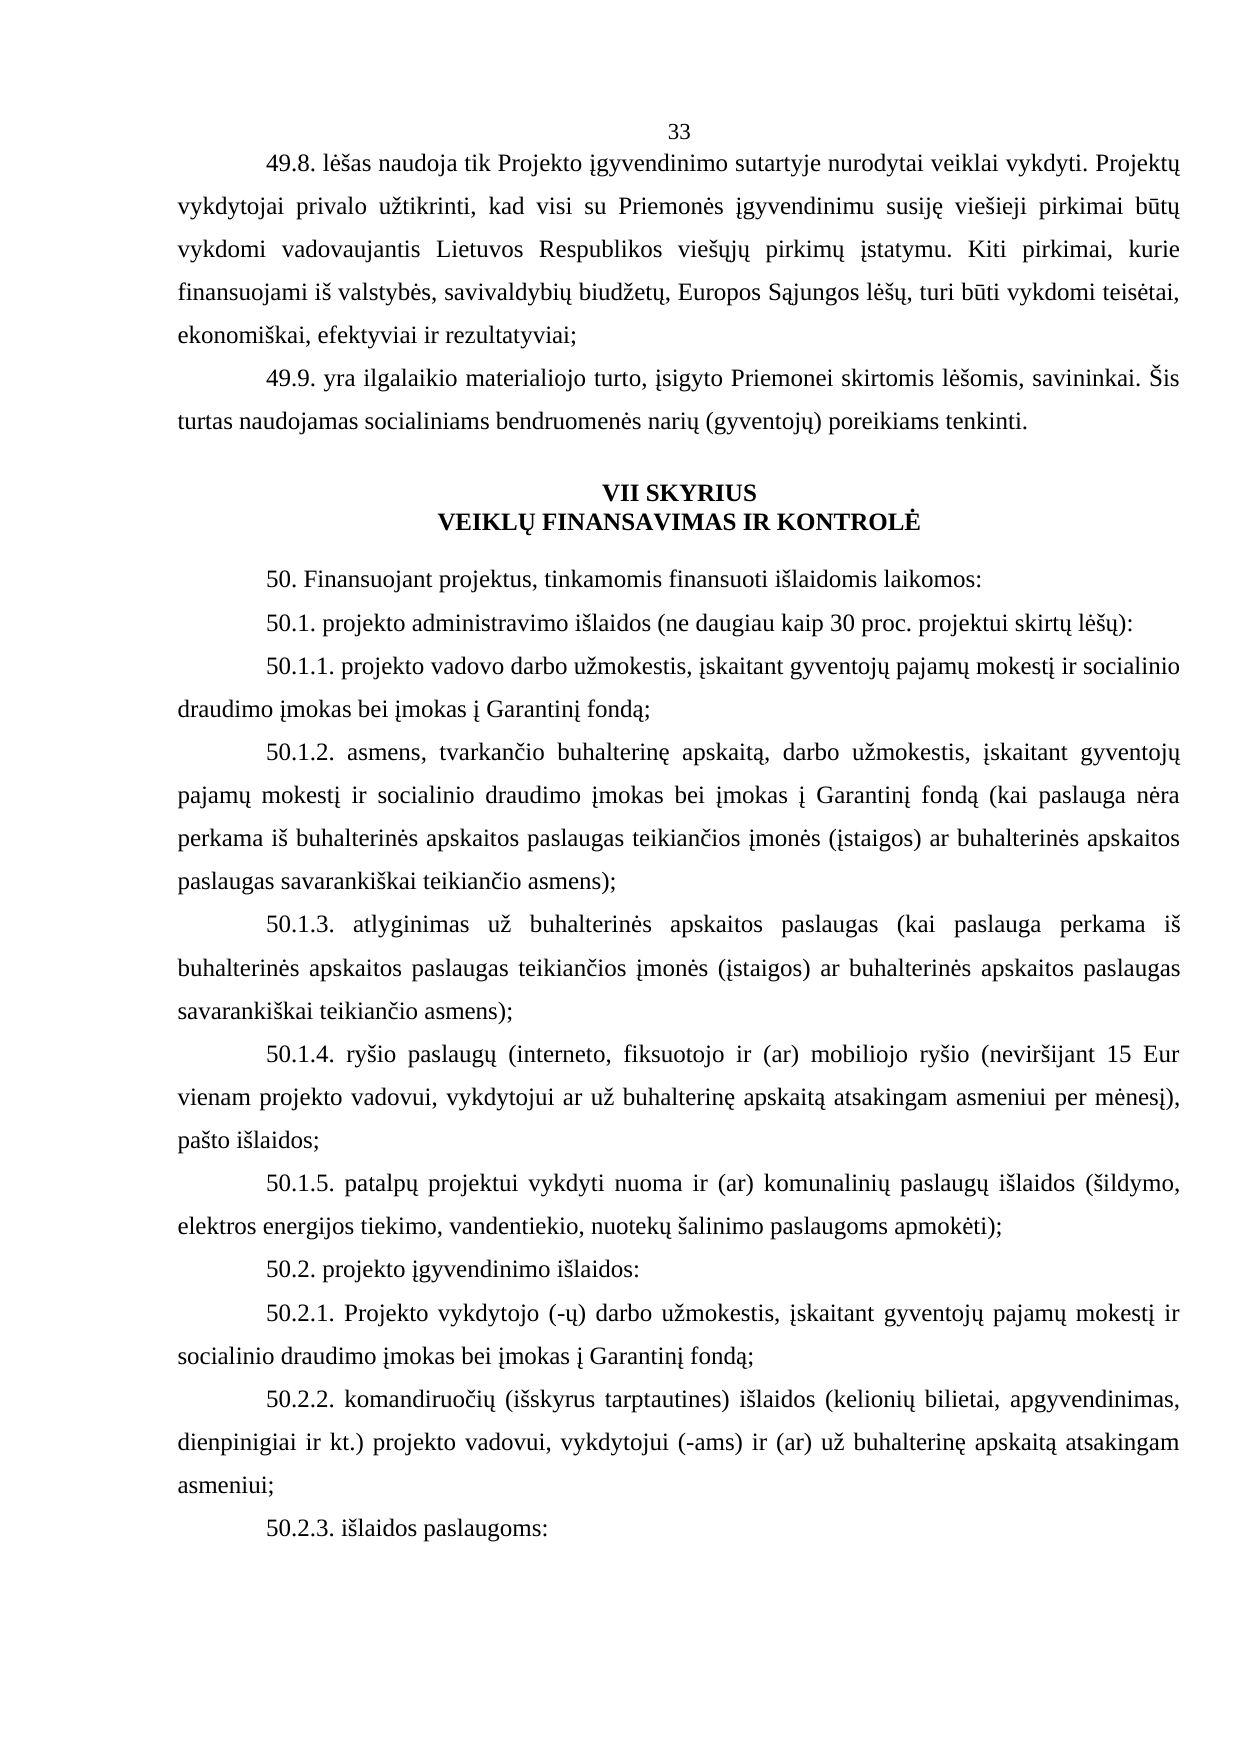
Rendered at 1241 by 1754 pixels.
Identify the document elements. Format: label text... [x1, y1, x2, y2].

text VII SKYRIUS [177, 478, 1181, 507]
text 50. Finansuojant projektus, tinkamomis finansuoti išlaidomis laikomos: [177, 564, 1181, 593]
text 50.1.5. patalpų projektui vykdyti nuoma ir (ar) komunalinių paslaugų išlaidos (šildymo, elektros energijos tiekimo, vandentiekio, nuotekų šalinimo paslaugoms apmokėti); [177, 1168, 1181, 1240]
text 50.2.1. Projekto vykdytojo (-ų) darbo užmokestis, įskaitant gyventojų pajamų mokestį ir socialinio draudimo įmokas bei įmokas į Garantinį fondą; [177, 1298, 1181, 1369]
text 50.2.2. komandiruočių (išskyrus tarptautines) išlaidos (kelionių bilietai, apgyvendinimas, dienpinigiai ir kt.) projekto vadovui, vykdytojui (-ams) ir (ar) už buhalterinę apskaitą atsakingam asmeniui; [177, 1384, 1181, 1499]
text VEIKLŲ FINANSAVIMAS IR KONTROLĖ [177, 507, 1181, 536]
text 50.1.3. atlyginimas už buhalterinės apskaitos paslaugas (kai paslauga perkama iš buhalterinės apskaitos paslaugas teikiančios įmonės (įstaigos) ar buhalterinės apskaitos paslaugas savarankiškai teikiančio asmens); [177, 909, 1181, 1024]
text 49.9. yra ilgalaikio materialiojo turto, įsigyto Priemonei skirtomis lėšomis, savininkai. Šis turtas naudojamas socialiniams bendruomenės narių (gyventojų) poreikiams tenkinti. [177, 363, 1181, 435]
text 50.2. projekto įgyvendinimo išlaidos: [177, 1254, 1181, 1283]
text 50.1.4. ryšio paslaugų (interneto, fiksuotojo ir (ar) mobiliojo ryšio (neviršijant 15 Eur vienam projekto vadovui, vykdytojui ar už buhalterinę apskaitą atsakingam asmeniui per mėnesį), pašto išlaidos; [177, 1039, 1181, 1154]
text 50.2.3. išlaidos paslaugoms: [177, 1513, 1181, 1542]
text 50.1. projekto administravimo išlaidos (ne daugiau kaip 30 proc. projektui skirtų lėšų): [177, 608, 1181, 636]
text 49.8. lėšas naudoja tik Projekto įgyvendinimo sutartyje nurodytai veiklai vykdyti. Projektų vykdytojai privalo užtikrinti, kad visi su Priemonės įgyvendinimu susiję viešieji pirkimai būtų vykdomi vadovaujantis Lietuvos Respublikos viešųjų pirkimų įstatymu. Kiti pirkimai, kurie finansuojami iš valstybės, savivaldybių biudžetų, Europos Sąjungos lėšų, turi būti vykdomi teisėtai, ekonomiškai, efektyviai ir rezultatyviai; [177, 148, 1181, 349]
text 50.1.2. asmens, tvarkančio buhalterinę apskaitą, darbo užmokestis, įskaitant gyventojų pajamų mokestį ir socialinio draudimo įmokas bei įmokas į Garantinį fondą (kai paslauga nėra perkama iš buhalterinės apskaitos paslaugas teikiančios įmonės (įstaigos) ar buhalterinės apskaitos paslaugas savarankiškai teikiančio asmens); [177, 737, 1181, 895]
text 50.1.1. projekto vadovo darbo užmokestis, įskaitant gyventojų pajamų mokestį ir socialinio draudimo įmokas bei įmokas į Garantinį fondą; [177, 651, 1181, 723]
